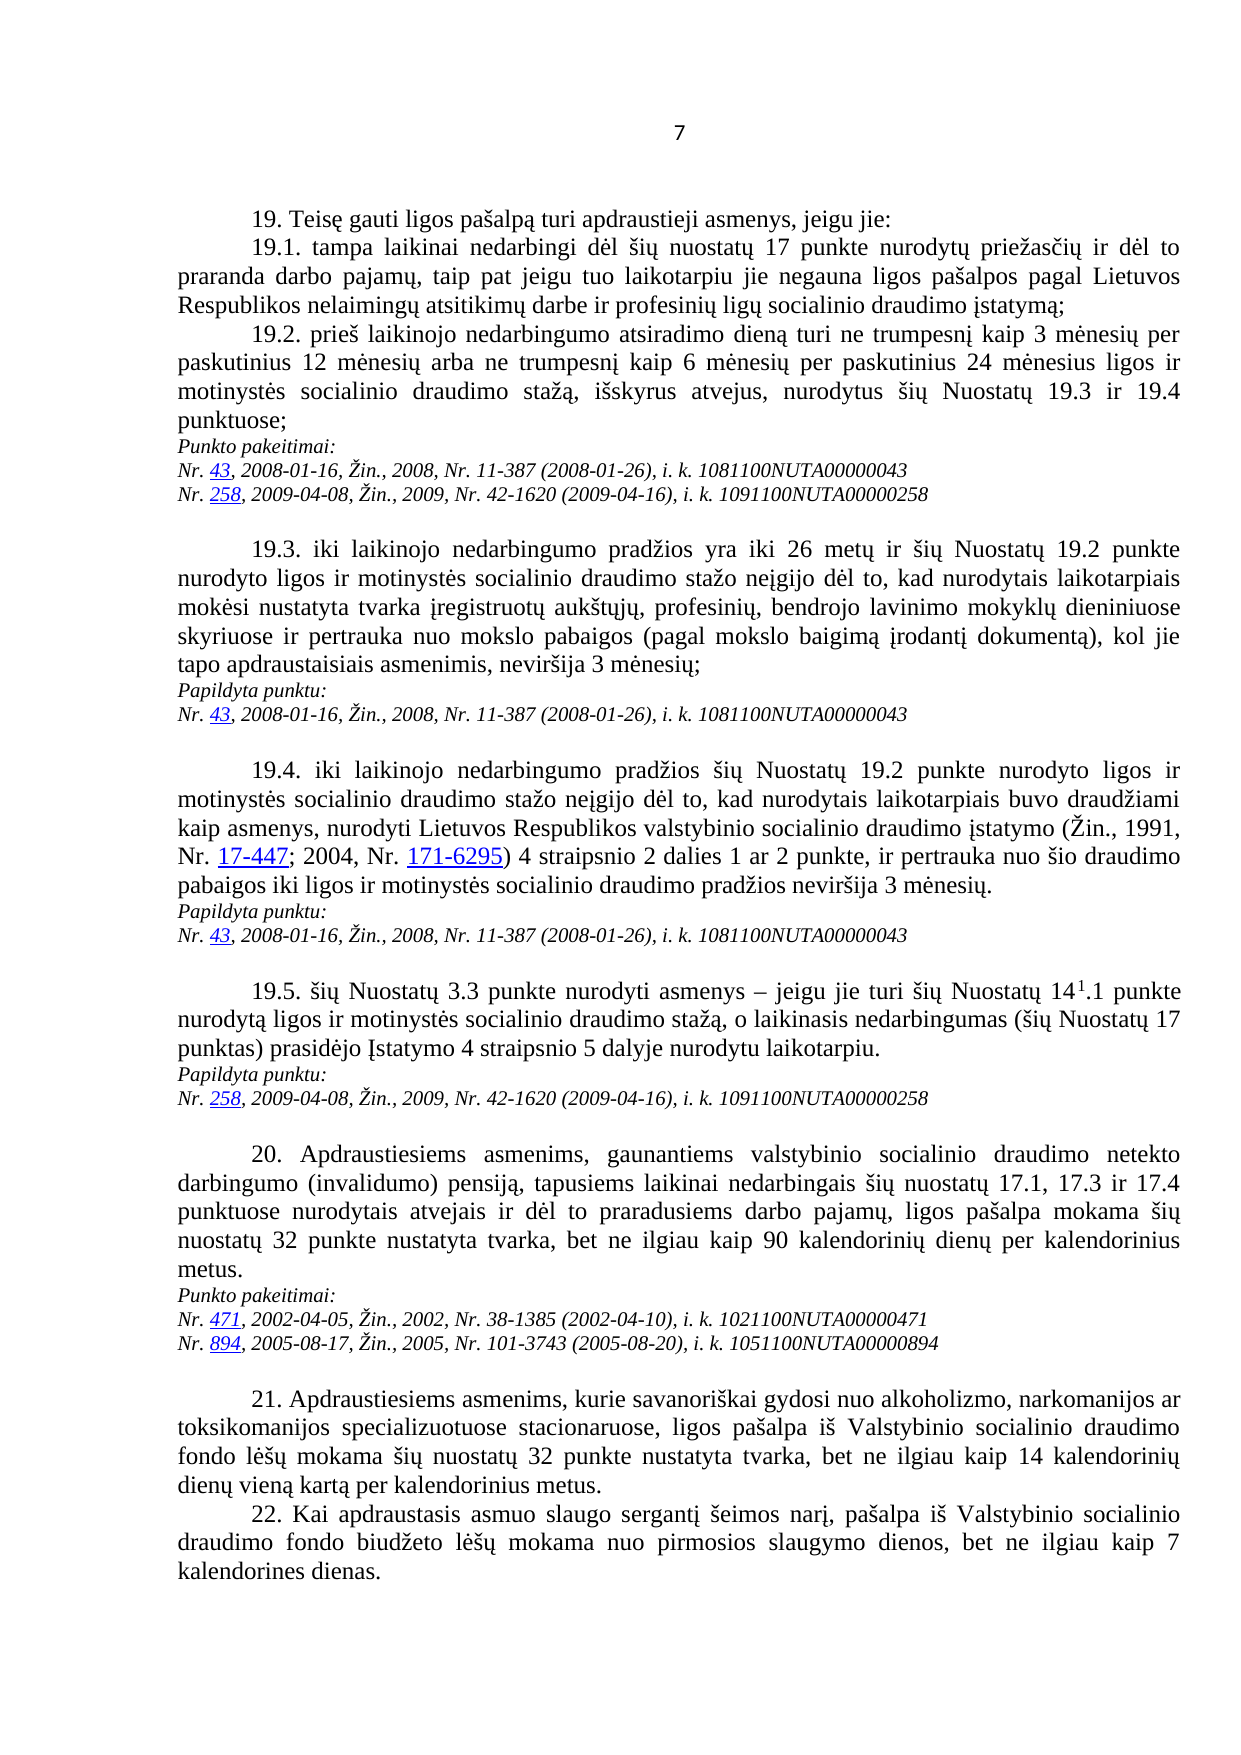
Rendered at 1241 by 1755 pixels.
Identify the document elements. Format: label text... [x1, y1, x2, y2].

text Punkto pakeitimai: [177, 1283, 1181, 1307]
text Nr. 471, 2002-04-05, Žin., 2002, Nr. 38-1385 (2002-04-10), i. k. 1021100NUTA00000471 [177, 1307, 1181, 1331]
text 21. Apdraustiesiems asmenims, kurie savanoriškai gydosi nuo alkoholizmo, narkomanijos ar toksikomanijos specializuotuose stacionaruose, ligos pašalpa iš Valstybinio socialinio draudimo fondo lėšų mokama šių nuostatų 32 punkte nustatyta tvarka, bet ne ilgiau kaip 14 kalendorinių dienų vieną kartą per kalendorinius metus. [177, 1384, 1181, 1499]
text Nr. 43, 2008-01-16, Žin., 2008, Nr. 11-387 (2008-01-26), i. k. 1081100NUTA00000043 [177, 923, 1181, 947]
text Papildyta punktu: [177, 678, 1181, 702]
text Papildyta punktu: [177, 1062, 1181, 1086]
text Punkto pakeitimai: [177, 434, 1181, 458]
text Nr. 258, 2009-04-08, Žin., 2009, Nr. 42-1620 (2009-04-16), i. k. 1091100NUTA00000258 [177, 482, 1181, 506]
text 20. Apdraustiesiems asmenims, gaunantiems valstybinio socialinio draudimo netekto darbingumo (invalidumo) pensiją, tapusiems laikinai nedarbingais šių nuostatų 17.1, 17.3 ir 17.4 punktuose nurodytais atvejais ir dėl to praradusiems darbo pajamų, ligos pašalpa mokama šių nuostatų 32 punkte nustatyta tvarka, bet ne ilgiau kaip 90 kalendorinių dienų per kalendorinius metus. [177, 1139, 1181, 1283]
text Nr. 258, 2009-04-08, Žin., 2009, Nr. 42-1620 (2009-04-16), i. k. 1091100NUTA00000258 [177, 1086, 1181, 1110]
text 22. Kai apdraustasis asmuo slaugo sergantį šeimos narį, pašalpa iš Valstybinio socialinio draudimo fondo biudžeto lėšų mokama nuo pirmosios slaugymo dienos, bet ne ilgiau kaip 7 kalendorines dienas. [177, 1499, 1181, 1585]
text 19. Teisę gauti ligos pašalpą turi apdraustieji asmenys, jeigu jie: [177, 204, 1181, 232]
text Nr. 43, 2008-01-16, Žin., 2008, Nr. 11-387 (2008-01-26), i. k. 1081100NUTA00000043 [177, 702, 1181, 726]
text 19.5. šių Nuostatų 3.3 punkte nurodyti asmenys – jeigu jie turi šių Nuostatų 141.1 punkte nurodytą ligos ir motinystės socialinio draudimo stažą, o laikinasis nedarbingumas (šių Nuostatų 17 punktas) prasidėjo Įstatymo 4 straipsnio 5 dalyje nurodytu laikotarpiu. [177, 976, 1181, 1062]
text 19.1. tampa laikinai nedarbingi dėl šių nuostatų 17 punkte nurodytų priežasčių ir dėl to praranda darbo pajamų, taip pat jeigu tuo laikotarpiu jie negauna ligos pašalpos pagal Lietuvos Respublikos nelaimingų atsitikimų darbe ir profesinių ligų socialinio draudimo įstatymą; [177, 232, 1181, 319]
text 19.2. prieš laikinojo nedarbingumo atsiradimo dieną turi ne trumpesnį kaip 3 mėnesių per paskutinius 12 mėnesių arba ne trumpesnį kaip 6 mėnesių per paskutinius 24 mėnesius ligos ir motinystės socialinio draudimo stažą, išskyrus atvejus, nurodytus šių Nuostatų 19.3 ir 19.4 punktuose; [177, 319, 1181, 434]
text 19.3. iki laikinojo nedarbingumo pradžios yra iki 26 metų ir šių Nuostatų 19.2 punkte nurodyto ligos ir motinystės socialinio draudimo stažo neįgijo dėl to, kad nurodytais laikotarpiais mokėsi nustatyta tvarka įregistruotų aukštųjų, profesinių, bendrojo lavinimo mokyklų dieniniuose skyriuose ir pertrauka nuo mokslo pabaigos (pagal mokslo baigimą įrodantį dokumentą), kol jie tapo apdraustaisiais asmenimis, neviršija 3 mėnesių; [177, 534, 1181, 678]
text 19.4. iki laikinojo nedarbingumo pradžios šių Nuostatų 19.2 punkte nurodyto ligos ir motinystės socialinio draudimo stažo neįgijo dėl to, kad nurodytais laikotarpiais buvo draudžiami kaip asmenys, nurodyti Lietuvos Respublikos valstybinio socialinio draudimo įstatymo (Žin., 1991, Nr. 17-447; 2004, Nr. 171-6295) 4 straipsnio 2 dalies 1 ar 2 punkte, ir pertrauka nuo šio draudimo pabaigos iki ligos ir motinystės socialinio draudimo pradžios neviršija 3 mėnesių. [177, 755, 1181, 899]
text Nr. 894, 2005-08-17, Žin., 2005, Nr. 101-3743 (2005-08-20), i. k. 1051100NUTA00000894 [177, 1331, 1181, 1355]
text Nr. 43, 2008-01-16, Žin., 2008, Nr. 11-387 (2008-01-26), i. k. 1081100NUTA00000043 [177, 458, 1181, 482]
text Papildyta punktu: [177, 899, 1181, 923]
